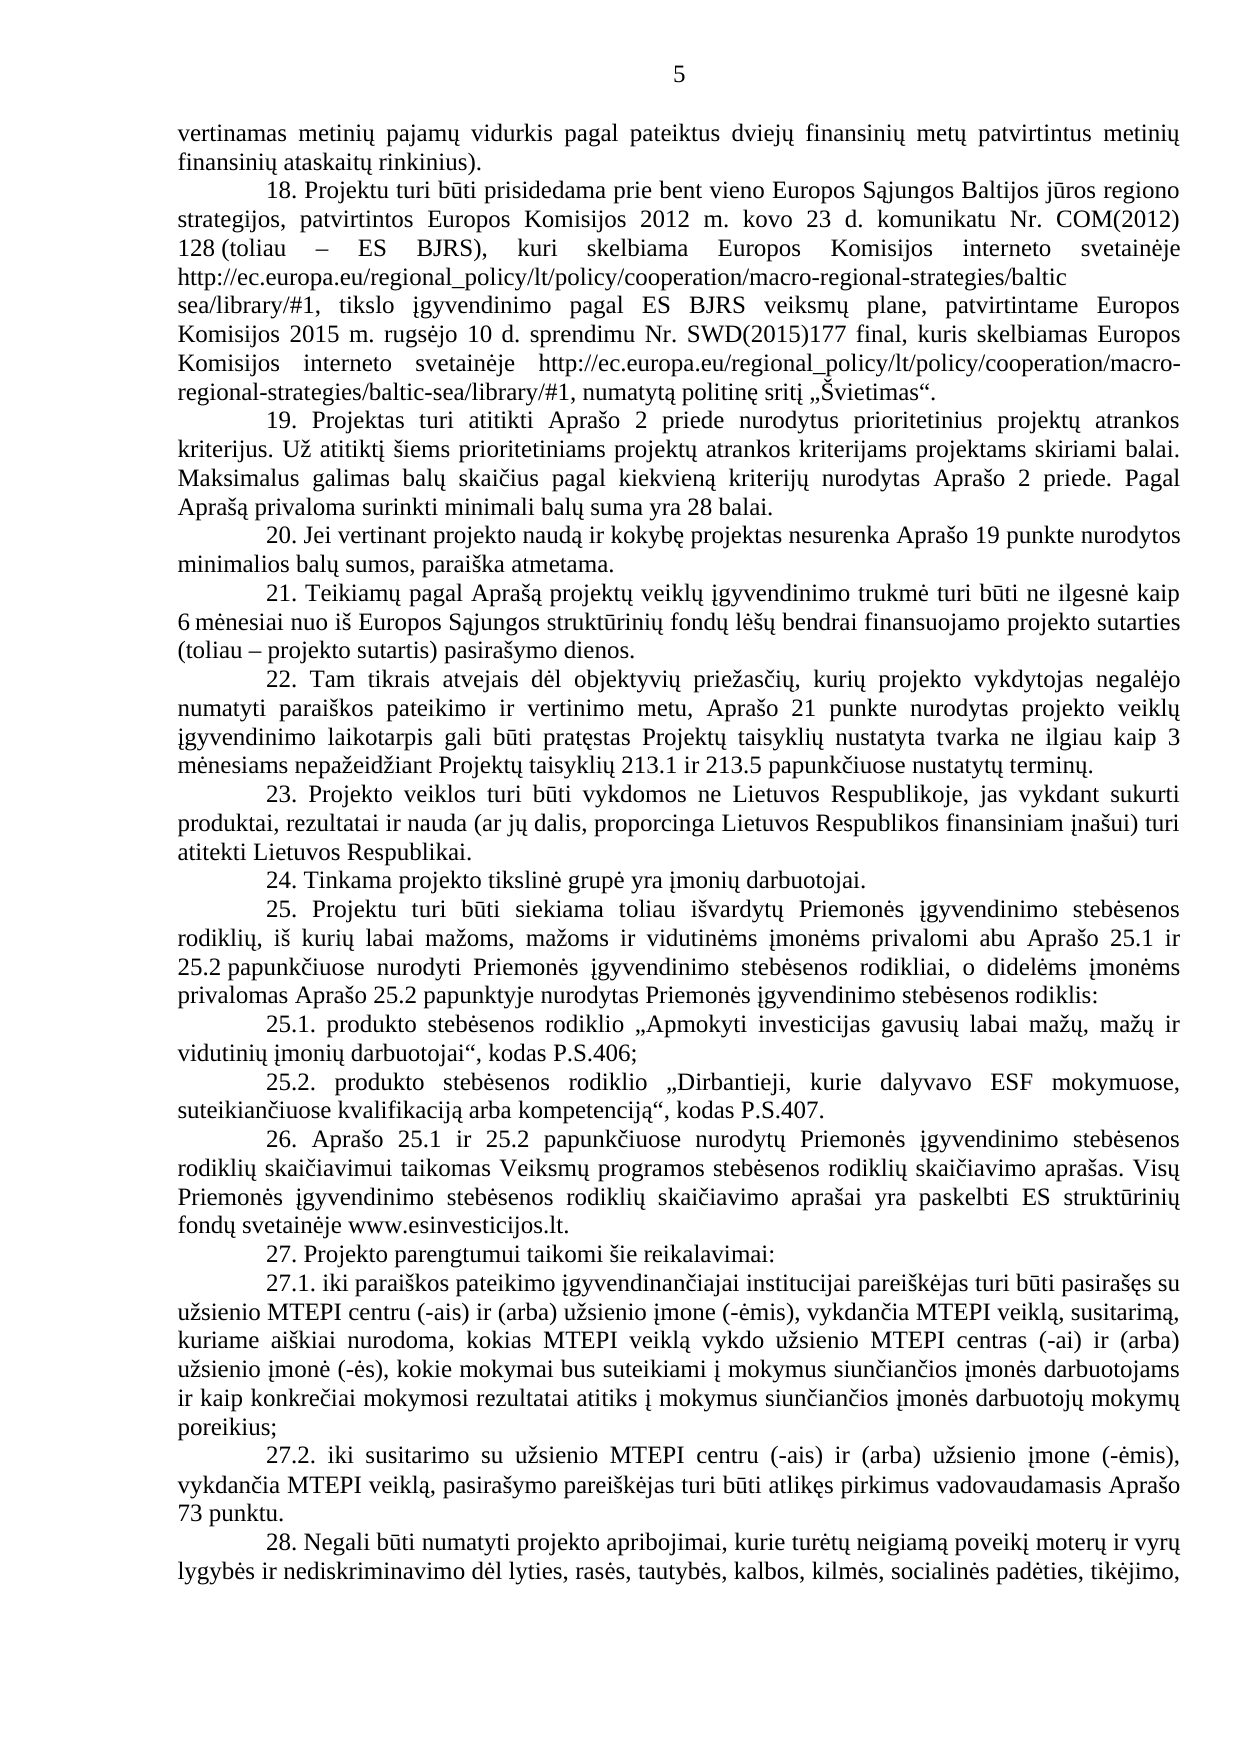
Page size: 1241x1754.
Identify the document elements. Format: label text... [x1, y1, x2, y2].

text 25. Projektu turi būti siekiama toliau išvardytų Priemonės įgyvendinimo stebėsenos rodiklių, iš kurių labai mažoms, mažoms ir vidutinėms įmonėms privalomi abu Aprašo 25.1 ir 25.2 papunkčiuose nurodyti Priemonės įgyvendinimo stebėsenos rodikliai, o didelėms įmonėms privalomas Aprašo 25.2 papunktyje nurodytas Priemonės įgyvendinimo stebėsenos rodiklis: [177, 894, 1181, 1009]
text 19. Projektas turi atitikti Aprašo 2 priede nurodytus prioritetinius projektų atrankos kriterijus. Už atitiktį šiems prioritetiniams projektų atrankos kriterijams projektams skiriami balai. Maksimalus galimas balų skaičius pagal kiekvieną kriterijų nurodytas Aprašo 2 priede. Pagal Aprašą privaloma surinkti minimali balų suma yra 28 balai. [177, 406, 1181, 521]
text 26. Aprašo 25.1 ir 25.2 papunkčiuose nurodytų Priemonės įgyvendinimo stebėsenos rodiklių skaičiavimui taikomas Veiksmų programos stebėsenos rodiklių skaičiavimo aprašas. Visų Priemonės įgyvendinimo stebėsenos rodiklių skaičiavimo aprašai yra paskelbti ES struktūrinių fondų svetainėje www.esinvesticijos.lt. [177, 1124, 1181, 1239]
text 22. Tam tikrais atvejais dėl objektyvių priežasčių, kurių projekto vykdytojas negalėjo numatyti paraiškos pateikimo ir vertinimo metu, Aprašo 21 punkte nurodytas projekto veiklų įgyvendinimo laikotarpis gali būti pratęstas Projektų taisyklių nustatyta tvarka ne ilgiau kaip 3 mėnesiams nepažeidžiant Projektų taisyklių 213.1 ir 213.5 papunkčiuose nustatytų terminų. [177, 664, 1181, 779]
text 27.1. iki paraiškos pateikimo įgyvendinančiajai institucijai pareiškėjas turi būti pasirašęs su užsienio MTEPI centru (-ais) ir (arba) užsienio įmone (-ėmis), vykdančia MTEPI veiklą, susitarimą, kuriame aiškiai nurodoma, kokias MTEPI veiklą vykdo užsienio MTEPI centras (-ai) ir (arba) užsienio įmonė (-ės), kokie mokymai bus suteikiami į mokymus siunčiančios įmonės darbuotojams ir kaip konkrečiai mokymosi rezultatai atitiks į mokymus siunčiančios įmonės darbuotojų mokymų poreikius; [177, 1268, 1181, 1441]
text 23. Projekto veiklos turi būti vykdomos ne Lietuvos Respublikoje, jas vykdant sukurti produktai, rezultatai ir nauda (ar jų dalis, proporcinga Lietuvos Respublikos finansiniam įnašui) turi atitekti Lietuvos Respublikai. [177, 779, 1181, 866]
text vertinamas metinių pajamų vidurkis pagal pateiktus dviejų finansinių metų patvirtintus metinių finansinių ataskaitų rinkinius). [177, 118, 1181, 176]
text 27. Projekto parengtumui taikomi šie reikalavimai: [177, 1239, 1181, 1268]
text 25.2. produkto stebėsenos rodiklio „Dirbantieji, kurie dalyvavo ESF mokymuose, suteikiančiuose kvalifikaciją arba kompetenciją“, kodas P.S.407. [177, 1067, 1181, 1124]
text 21. Teikiamų pagal Aprašą projektų veiklų įgyvendinimo trukmė turi būti ne ilgesnė kaip 6 mėnesiai nuo iš Europos Sąjungos struktūrinių fondų lėšų bendrai finansuojamo projekto sutarties (toliau – projekto sutartis) pasirašymo dienos. [177, 578, 1181, 664]
text 27.2. iki susitarimo su užsienio MTEPI centru (-ais) ir (arba) užsienio įmone (-ėmis), vykdančia MTEPI veiklą, pasirašymo pareiškėjas turi būti atlikęs pirkimus vadovaudamasis Aprašo 73 punktu. [177, 1441, 1181, 1527]
text 20. Jei vertinant projekto naudą ir kokybę projektas nesurenka Aprašo 19 punkte nurodytos minimalios balų sumos, paraiška atmetama. [177, 521, 1181, 578]
text 28. Negali būti numatyti projekto apribojimai, kurie turėtų neigiamą poveikį moterų ir vyrų lygybės ir nediskriminavimo dėl lyties, rasės, tautybės, kalbos, kilmės, socialinės padėties, tikėjimo, [177, 1527, 1181, 1585]
text 24. Tinkama projekto tikslinė grupė yra įmonių darbuotojai. [177, 866, 1181, 894]
text 18. Projektu turi būti prisidedama prie bent vieno Europos Sąjungos Baltijos jūros regiono strategijos, patvirtintos Europos Komisijos 2012 m. kovo 23 d. komunikatu Nr. COM(2012) 128 (toliau – ES BJRS), kuri skelbiama Europos Komisijos interneto svetainėje http://ec.europa.eu/regional_policy/lt/policy/cooperation/macro-regional-strategies/baltic sea/library/#1, tikslo įgyvendinimo pagal ES BJRS veiksmų plane, patvirtintame Europos Komisijos 2015 m. rugsėjo 10 d. sprendimu Nr. SWD(2015)177 final, kuris skelbiamas Europos Komisijos interneto svetainėje http://ec.europa.eu/regional_policy/lt/policy/cooperation/macro-regional-strategies/baltic-sea/library/#1, numatytą politinę sritį „Švietimas“. [177, 176, 1181, 406]
text 25.1. produkto stebėsenos rodiklio „Apmokyti investicijas gavusių labai mažų, mažų ir vidutinių įmonių darbuotojai“, kodas P.S.406; [177, 1009, 1181, 1067]
